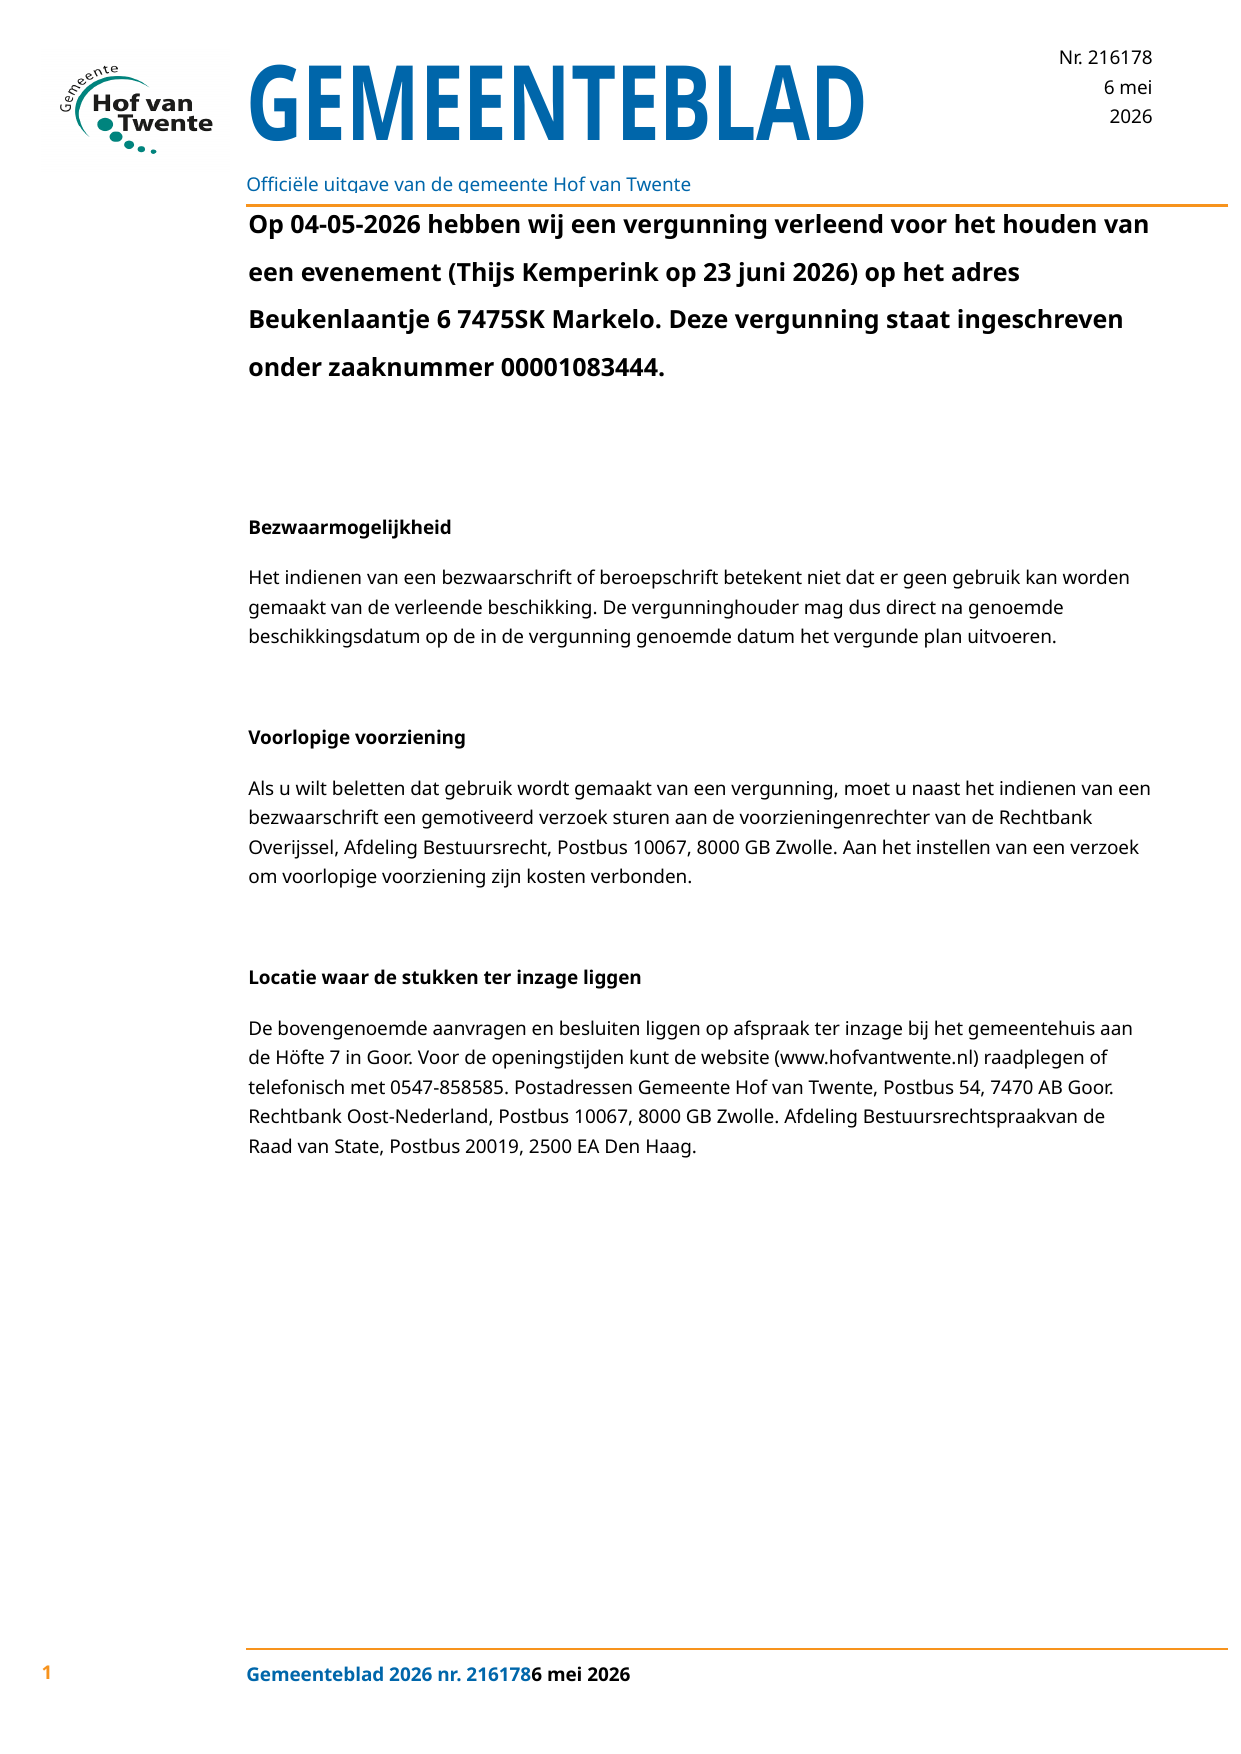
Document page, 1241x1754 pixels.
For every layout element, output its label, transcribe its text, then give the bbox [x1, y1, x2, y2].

text De bovengenoemde aanvragen en besluiten liggen op afspraak ter inzage bij het gemeentehuis aan de Höfte 7 in Goor. Voor de openingstijden kunt de website (www.hofvantwente.nl) raadplegen of telefonisch met 0547-858585. Postadressen Gemeente Hof van Twente, Postbus 54, 7470 AB Goor. Rechtbank Oost-Nederland, Postbus 10067, 8000 GB Zwolle. Afdeling Bestuursrechtspraakvan de Raad van State, Postbus 20019, 2500 EA Den Haag. [248, 1015, 1152, 1159]
text Als u wilt beletten dat gebruik wordt gemaakt van een vergunning, moet u naast het indienen van een bezwaarschrift een gemotiveerd verzoek sturen aan de voorzieningenrechter van de Rechtbank Overijssel, Afdeling Bestuursrecht, Postbus 10067, 8000 GB Zwolle. Aan het instellen van een verzoek om voorlopige voorziening zijn kosten verbonden. [248, 775, 1152, 889]
text Voorlopige voorziening [248, 724, 1152, 750]
picture [41, 47, 231, 172]
text Locatie waar de stukken ter inzage liggen [248, 964, 1152, 990]
text Op 04-05-2026 hebben wij een vergunning verleend voor het houden van een evenement (Thijs Kemperink op 23 juni 2026) op het adres Beukenlaantje 6 7475SK Markelo. Deze vergunning staat ingeschreven onder zaaknummer 00001083444. [248, 207, 1152, 384]
text Bezwaarmogelijkheid [248, 514, 1152, 540]
text Het indienen van een bezwaarschrift of beroepschrift betekent niet dat er geen gebruik kan worden gemaakt van de verleende beschikking. De vergunninghouder mag dus direct na genoemde beschikkingsdatum op de in de vergunning genoemde datum het vergunde plan uitvoeren. [248, 564, 1152, 649]
